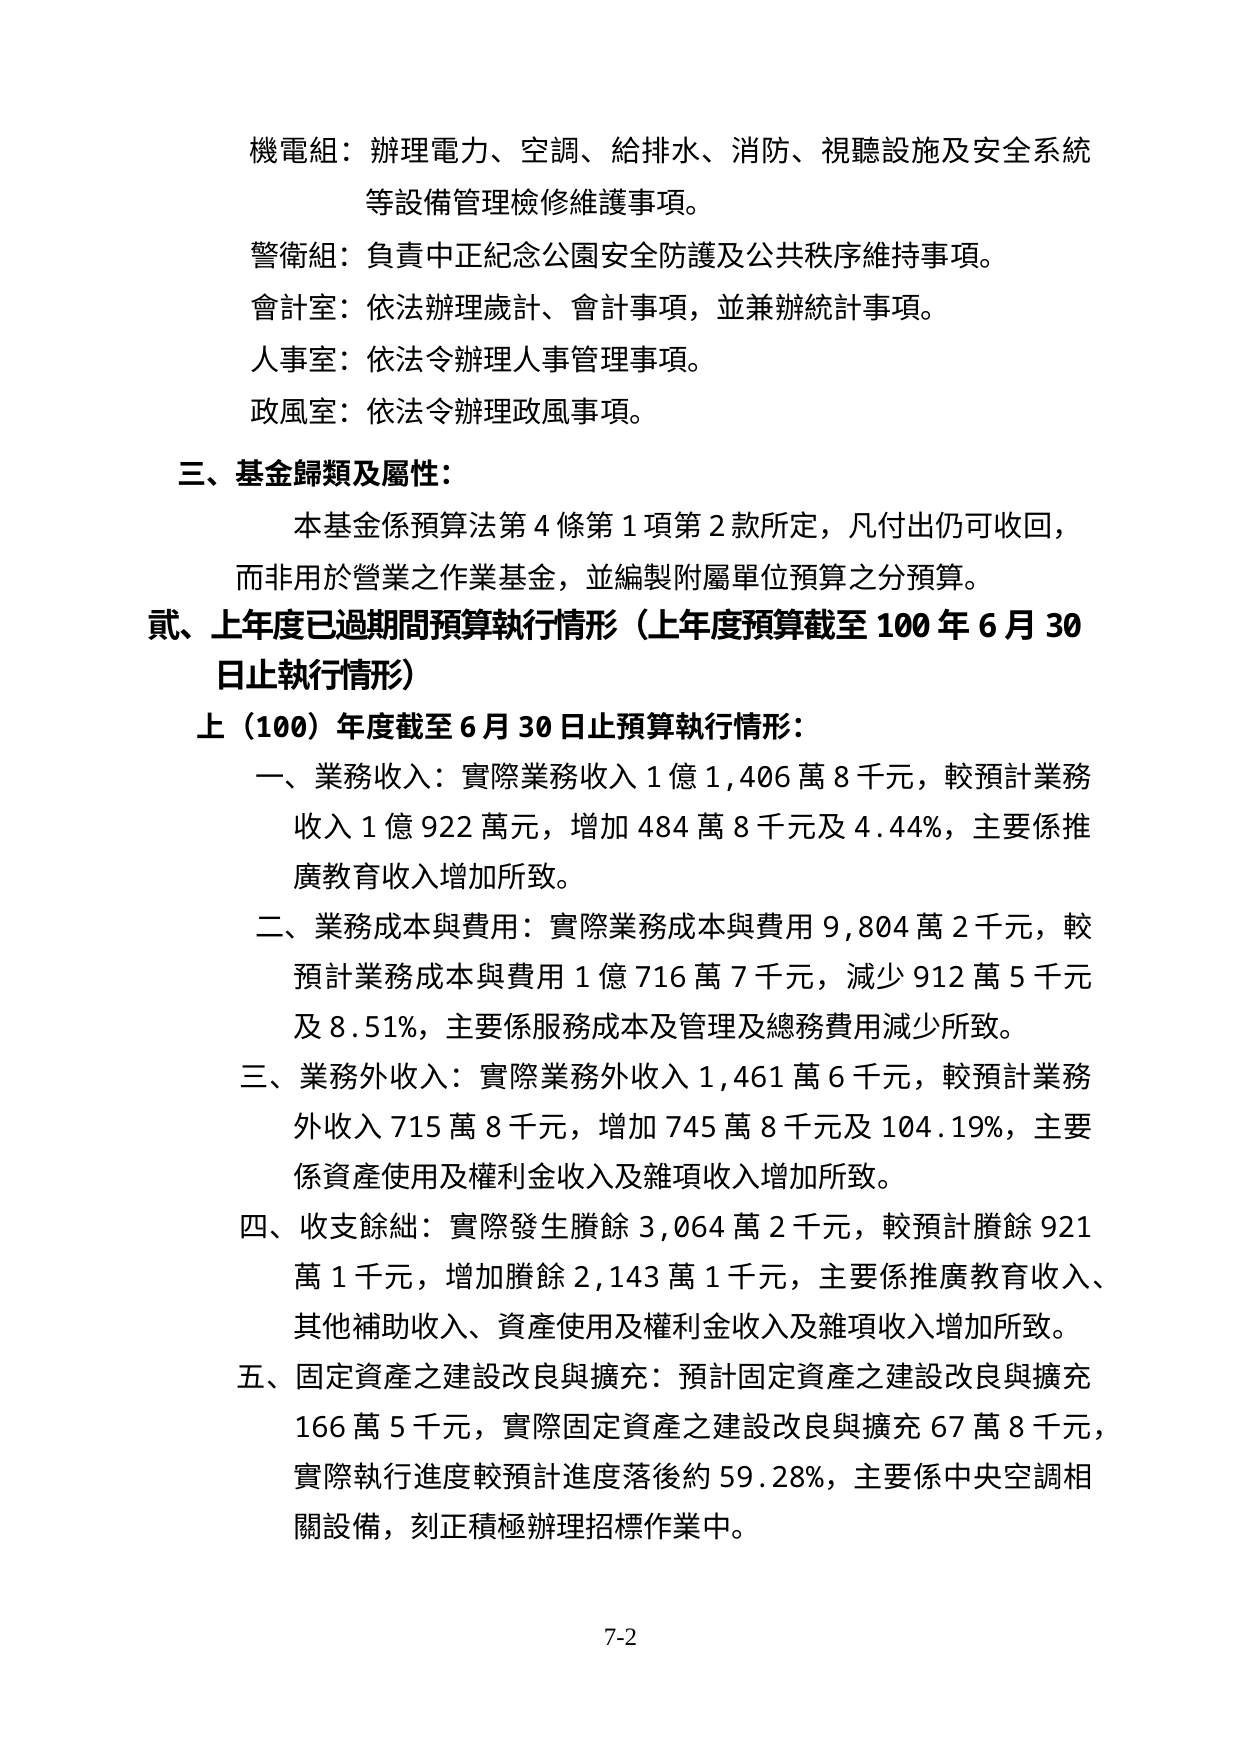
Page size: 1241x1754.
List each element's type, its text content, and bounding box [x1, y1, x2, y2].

text 二、業務成本與費用：實際業務成本與費用9,804萬2千元，較預計業務成本與費用1億716萬7千元，減少912萬5千元及8.51%，主要係服務成本及管理及總務費用減少所致。 [148, 897, 1092, 1047]
text 四、收支餘絀：實際發生賸餘3,064萬2千元，較預計賸餘921萬1千元，增加賸餘2,143萬1千元，主要係推廣教育收入、其他補助收入、資產使用及權利金收入及雜項收入增加所致。 [148, 1197, 1092, 1347]
text 人事室：依法令辦理人事管理事項。 [250, 326, 1092, 378]
text 機電組：辦理電力、空調、給排水、消防、視聽設施及安全系統等設備管理檢修維護事項。 [249, 118, 1092, 222]
text 一、業務收入：實際業務收入1億1,406萬8千元，較預計業務收入1億922萬元，增加484萬8千元及4.44%，主要係推廣教育收入增加所致。 [148, 747, 1092, 897]
text 上（100）年度截至6月30日止預算執行情形： [177, 697, 1092, 747]
text 本基金係預算法第4條第1項第2款所定，凡付出仍可收回，而非用於營業之作業基金，並編製附屬單位預算之分預算。 [177, 493, 1092, 597]
text 三、基金歸類及屬性： [148, 431, 1092, 493]
text 會計室：依法辦理歲計、會計事項，並兼辦統計事項。 [250, 274, 1092, 326]
text 五、固定資產之建設改良與擴充：預計固定資產之建設改良與擴充166萬5千元，實際固定資產之建設改良與擴充67萬8千元，實際執行進度較預計進度落後約59.28%，主要係中央空調相關設備，刻正積極辦理招標作業中。 [148, 1347, 1092, 1547]
text 警衛組：負責中正紀念公園安全防護及公共秩序維持事項。 [250, 222, 1092, 274]
text 貮、上年度已過期間預算執行情形（上年度預算截至100年6月30日止執行情形） [148, 597, 1092, 697]
text 政風室：依法令辦理政風事項。 [250, 378, 1092, 431]
text 三、業務外收入：實際業務外收入1,461萬6千元，較預計業務外收入715萬8千元，增加745萬8千元及104.19%，主要係資產使用及權利金收入及雜項收入增加所致。 [148, 1047, 1092, 1197]
